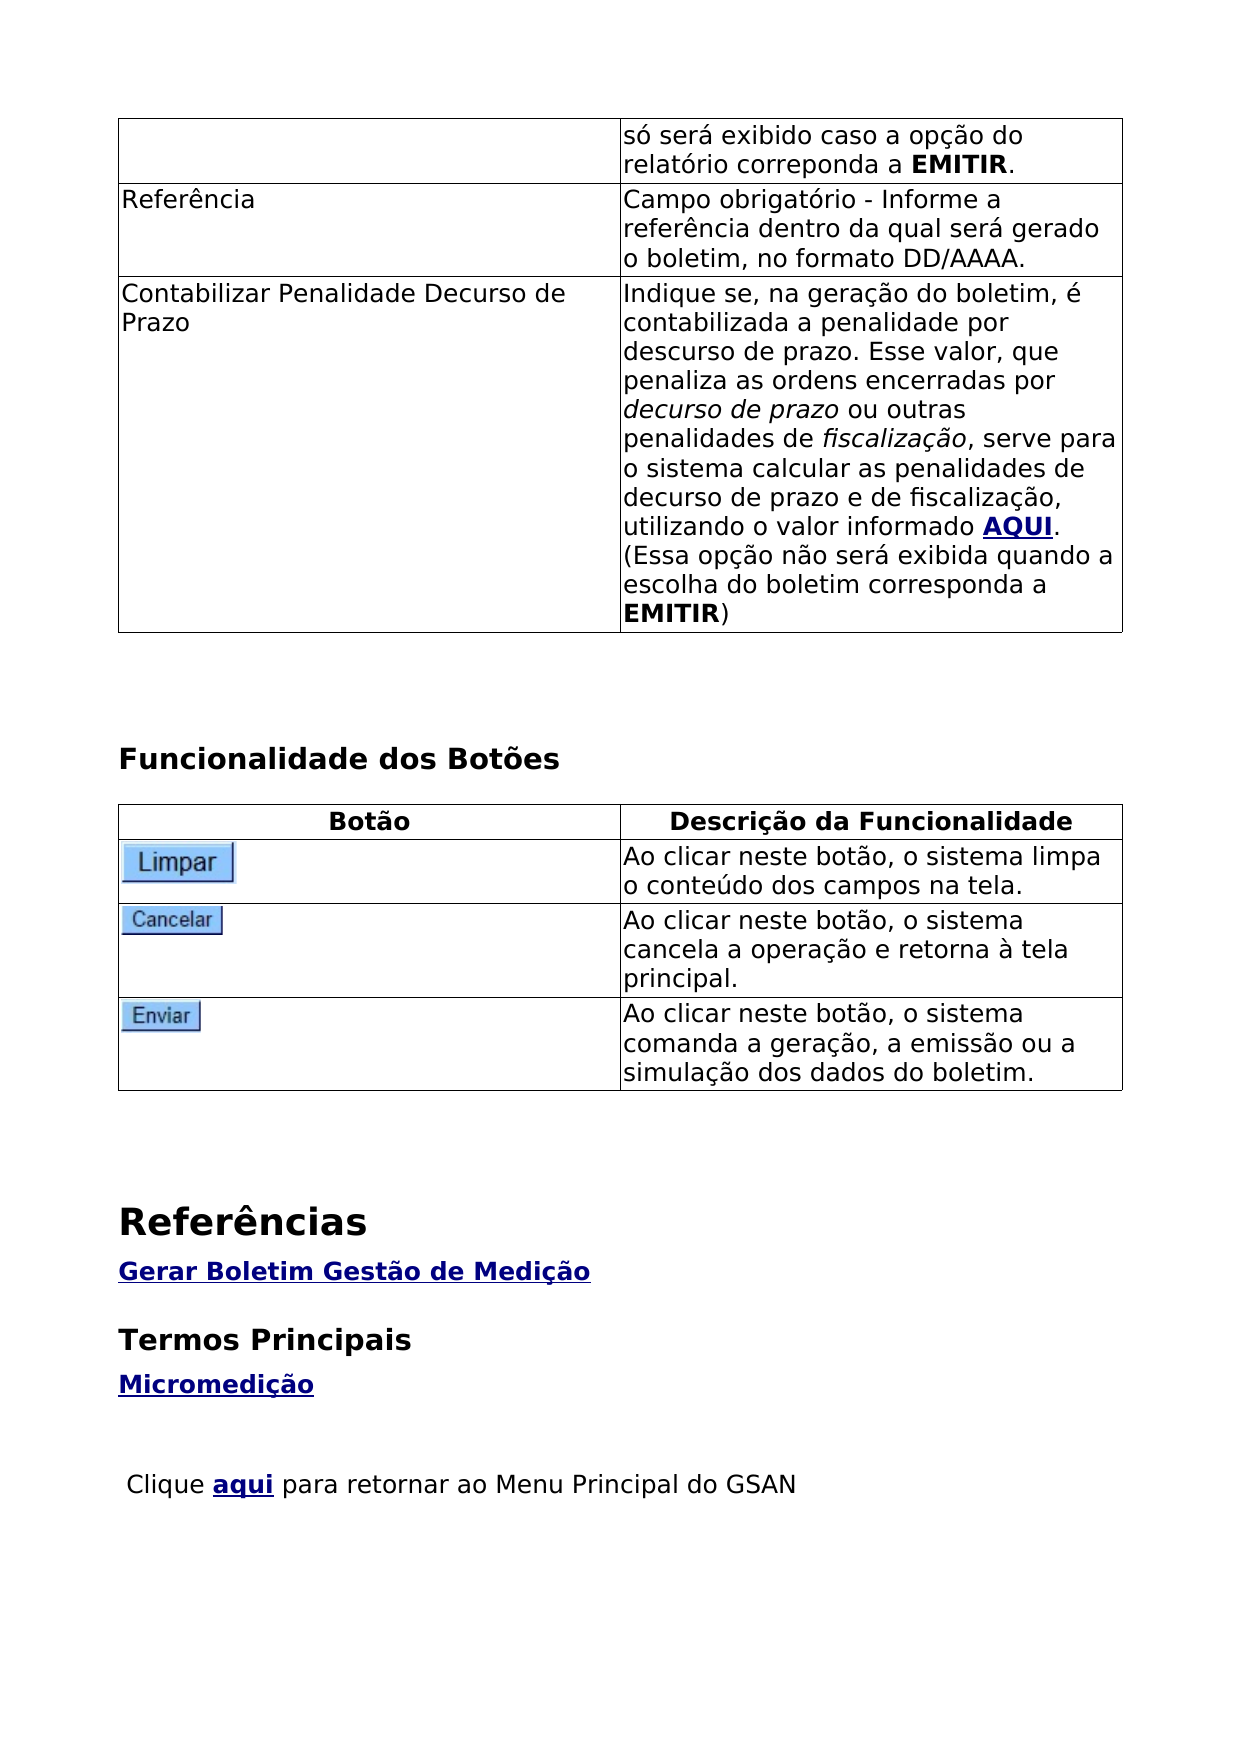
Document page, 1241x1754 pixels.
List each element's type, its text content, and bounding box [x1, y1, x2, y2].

table_cell Indique se, na geração do boletim, é contabilizada a penalidade por descurso de prazo. Esse valor, que penaliza as ordens encerradas por decurso de prazo ou outras penalidades de fiscalização, serve para o sistema calcular as penalidades de decurso de prazo e de fiscalização, utilizando o valor informado AQUI.(Essa opção não será exibida quando a escolha do boletim corresponda a EMITIR) [621, 277, 1122, 632]
table_header Descrição da Funcionalidade [621, 805, 1122, 839]
table_cell Ao clicar neste botão, o sistema comanda a geração, a emissão ou a simulação dos dados do boletim. [621, 998, 1122, 1090]
picture [121, 906, 223, 935]
table_cell Ao clicar neste botão, o sistema limpa o conteúdo dos campos na tela. [621, 840, 1122, 903]
picture [121, 999, 201, 1033]
table_cell Ao clicar neste botão, o sistema cancela a operação e retorna à tela principal. [621, 904, 1122, 997]
subtitle Funcionalidade dos Botões [118, 742, 1122, 776]
table_cell [119, 904, 620, 997]
text Gerar Boletim Gestão de Medição [118, 1257, 1122, 1286]
table_cell Contabilizar Penalidade Decurso de Prazo [119, 277, 620, 632]
table_cell só será exibido caso a opção do relatório correponda a EMITIR. [621, 119, 1122, 182]
table_cell [119, 119, 620, 182]
table_cell Campo obrigatório - Informe a referência dentro da qual será gerado o boletim, no formato DD/AAAA. [621, 184, 1122, 276]
subtitle Termos Principais [118, 1323, 1122, 1357]
table_cell [119, 998, 620, 1090]
picture [121, 841, 237, 884]
table_header Botão [119, 805, 620, 839]
text Micromedição [118, 1370, 1122, 1399]
text Clique aqui para retornar ao Menu Principal do GSAN [118, 1412, 1122, 1499]
subtitle Referências [118, 1201, 1122, 1244]
table_cell [119, 840, 620, 903]
table_cell Referência [119, 184, 620, 276]
